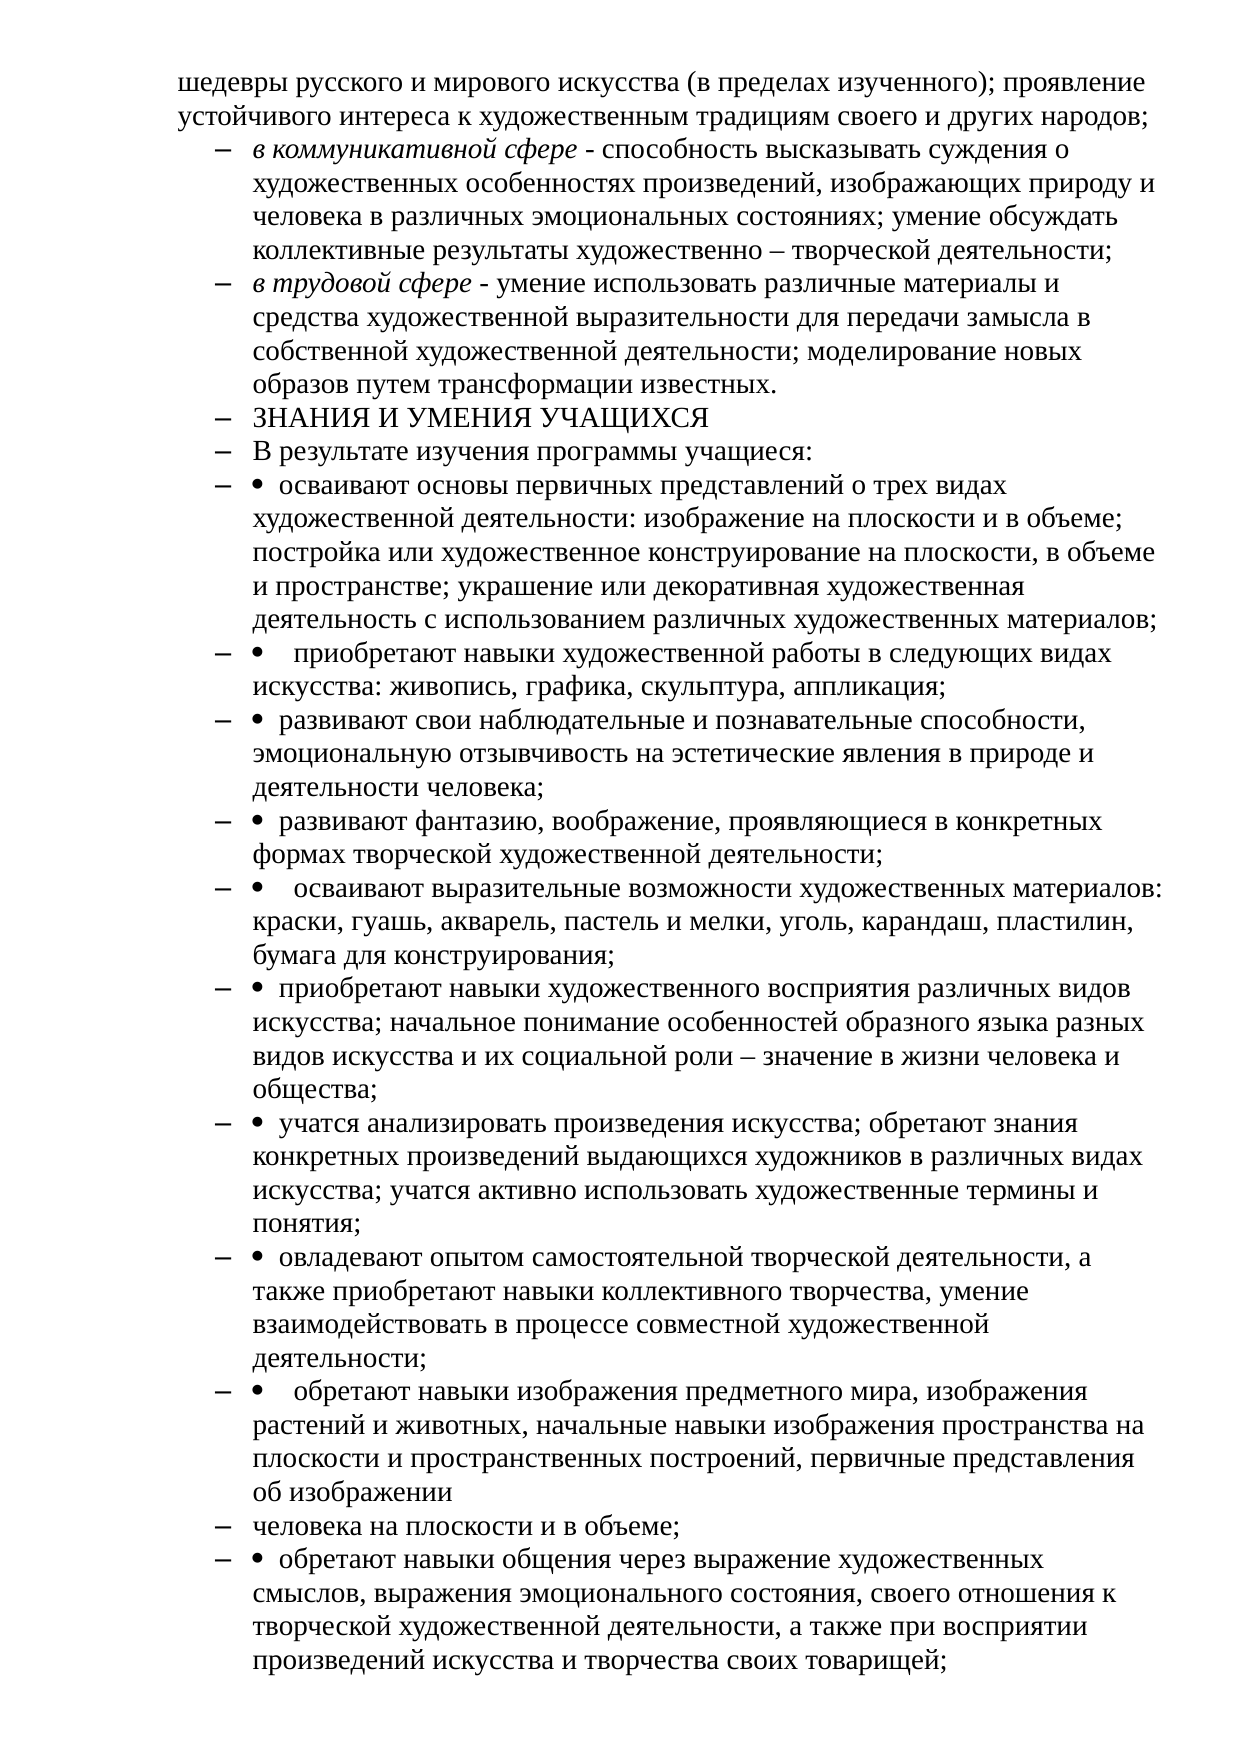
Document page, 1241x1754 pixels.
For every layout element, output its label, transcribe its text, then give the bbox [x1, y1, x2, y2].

list · приобретают навыки художественной работы в следующих видах искусства: живопись, графика, скульптура, аппликация; [215, 635, 1165, 702]
list · обретают навыки общения через выражение художественных смыслов, выражения эмоционального состояния, своего отношения к творческой художественной деятельности, а также при восприятии произведений искусства и творчества своих товарищей; [215, 1541, 1165, 1676]
list · развивают фантазию, воображение, проявляющиеся в конкретных формах творческой художественной деятельности; [215, 803, 1165, 870]
list человека на плоскости и в объеме; [215, 1508, 1165, 1541]
text шедевры русского и мирового искусства (в пределах изученного); проявление устойчивого интереса к художественным традициям своего и других народов; [177, 64, 1165, 131]
list · осваивают выразительные возможности художественных материалов: краски, гуашь, акварель, пастель и мелки, уголь, карандаш, пластилин, бумага для конструирования; [215, 870, 1165, 971]
list · овладевают опытом самостоятельной творческой деятельности, а также приобретают навыки коллективного творчества, умение взаимодействовать в процессе совместной художественной деятельности; [215, 1239, 1165, 1373]
list · учатся анализировать произведения искусства; обретают знания конкретных произведений выдающихся художников в различных видах искусства; учатся активно использовать художественные термины и понятия; [215, 1105, 1165, 1239]
list · развивают свои наблюдательные и познавательные способности, эмоциональную отзывчивость на эстетические явления в природе и деятельности человека; [215, 702, 1165, 803]
list · обретают навыки изображения предметного мира, изображения растений и животных, начальные навыки изображения пространства на плоскости и пространственных построений, первичные представления об изображении [215, 1373, 1165, 1508]
list в коммуникативной сфере - способность высказывать суждения о художественных особенностях произведений, изображающих природу и человека в различных эмоциональных состояниях; умение обсуждать коллективные результаты художественно – творческой деятельности; [215, 131, 1165, 265]
list · приобретают навыки художественного восприятия различных видов искусства; начальное понимание особенностей образного языка разных видов искусства и их социальной роли – значение в жизни человека и общества; [215, 971, 1165, 1105]
list В результате изучения программы учащиеся: [215, 433, 1165, 467]
list ЗНАНИЯ И УМЕНИЯ УЧАЩИХСЯ [215, 400, 1165, 433]
list в трудовой сфере - умение использовать различные материалы и средства художественной выразительности для передачи замысла в собственной художественной деятельности; моделирование новых образов путем трансформации известных. [215, 265, 1165, 400]
list · осваивают основы первичных представлений о трех видах художественной деятельности: изображение на плоскости и в объеме; постройка или художественное конструирование на плоскости, в объеме и пространстве; украшение или декоративная художественная деятельность с использованием различных художественных материалов; [215, 467, 1165, 635]
